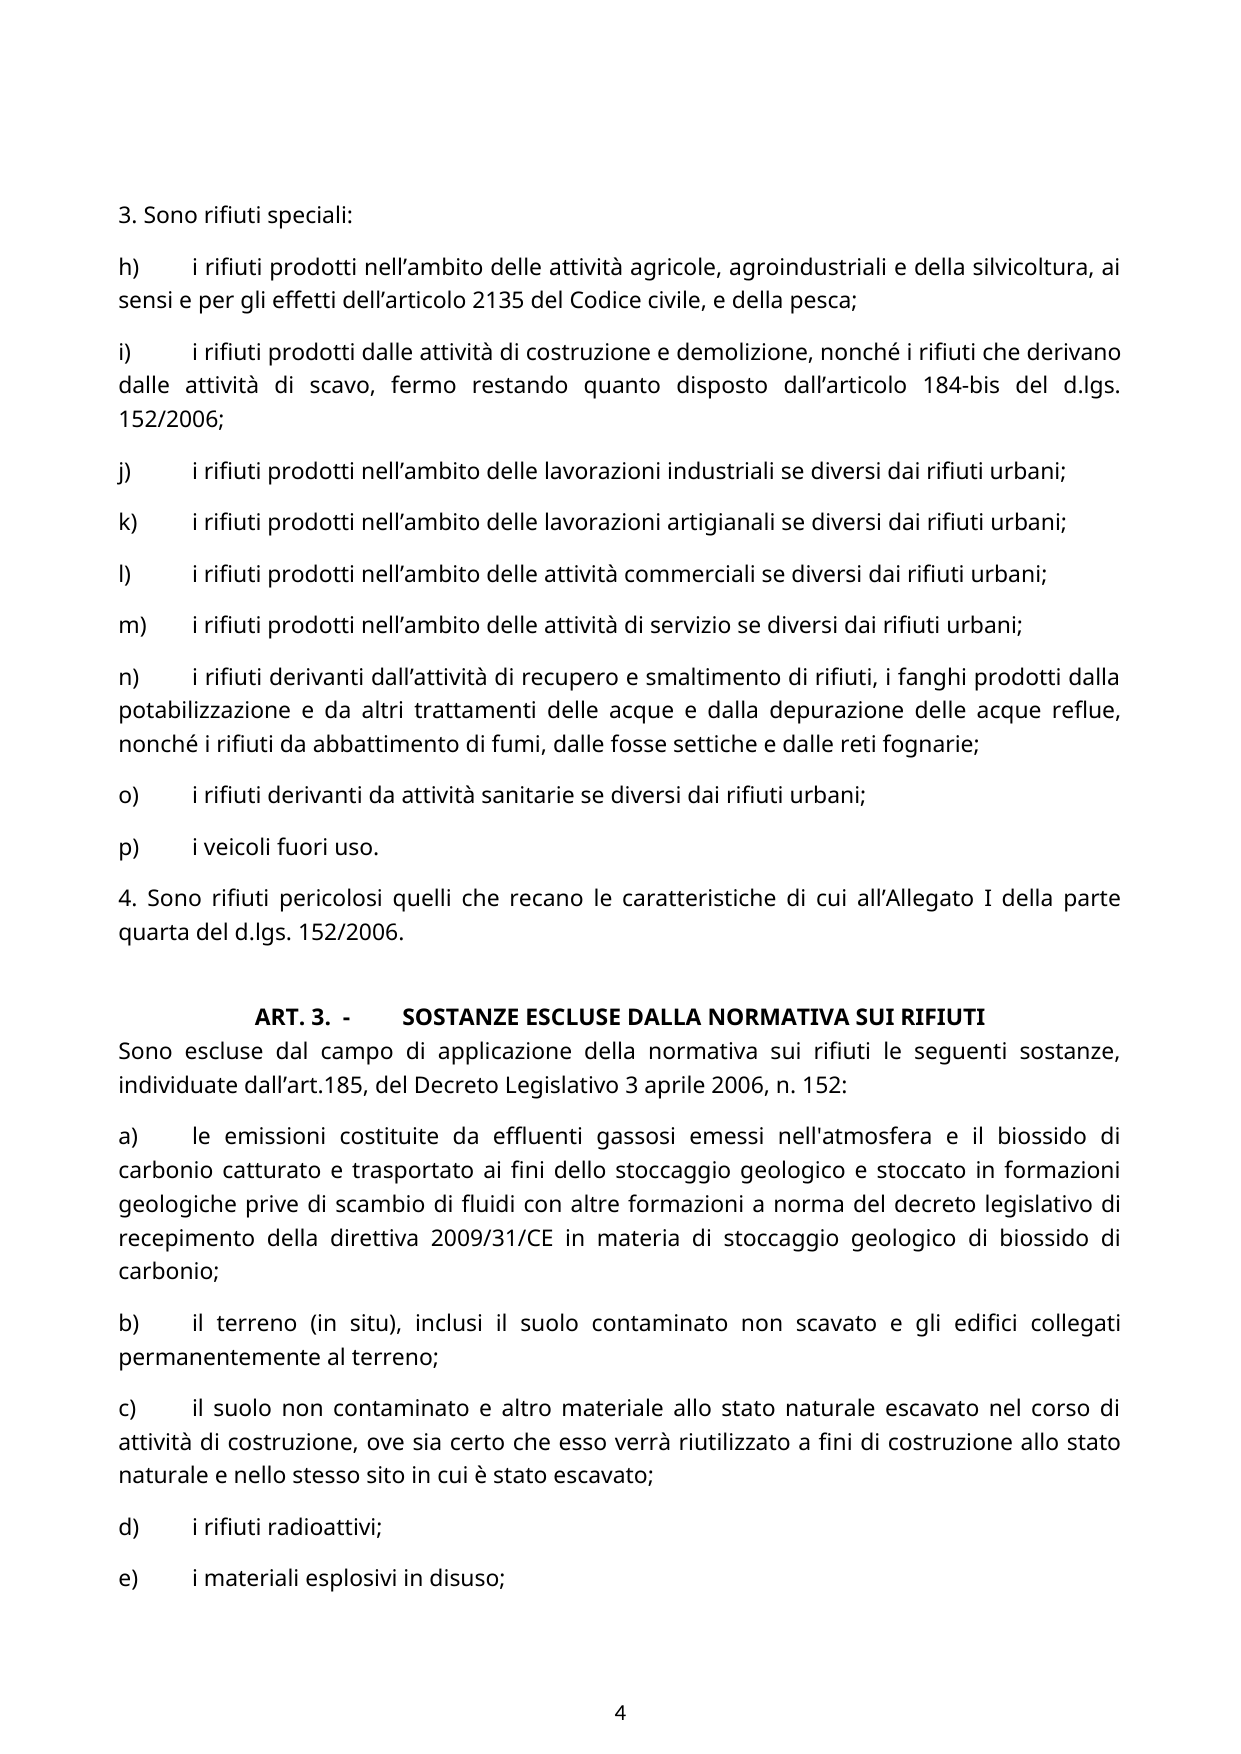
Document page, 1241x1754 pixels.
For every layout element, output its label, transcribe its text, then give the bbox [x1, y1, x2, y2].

text k) i rifiuti prodotti nell’ambito delle lavorazioni artigianali se diversi dai rifiuti urbani; [118, 506, 1122, 537]
text h) i rifiuti prodotti nell’ambito delle attività agricole, agroindustriali e della silvicoltura, ai sensi e per gli effetti dell’articolo 2135 del Codice civile, e della pesca; [118, 251, 1122, 316]
text n) i rifiuti derivanti dall’attività di recupero e smaltimento di rifiuti, i fanghi prodotti dalla potabilizzazione e da altri trattamenti delle acque e dalla depurazione delle acque reflue, nonché i rifiuti da abbattimento di fumi, dalle fosse settiche e dalle reti fognarie; [118, 661, 1122, 759]
text p) i veicoli fuori uso. [118, 831, 1122, 862]
text 4. Sono rifiuti pericolosi quelli che recano le caratteristiche di cui all’Allegato I della parte quarta del d.lgs. 152/2006. [118, 882, 1122, 947]
text d) i rifiuti radioattivi; [118, 1511, 1122, 1542]
text l) i rifiuti prodotti nell’ambito delle attività commerciali se diversi dai rifiuti urbani; [118, 558, 1122, 589]
text c) il suolo non contaminato e altro materiale allo stato naturale escavato nel corso di attività di costruzione, ove sia certo che esso verrà riutilizzato a fini di costruzione allo stato naturale e nello stesso sito in cui è stato escavato; [118, 1392, 1122, 1491]
text a) le emissioni costituite da effluenti gassosi emessi nell'atmosfera e il biossido di carbonio catturato e trasportato ai fini dello stoccaggio geologico e stoccato in formazioni geologiche prive di scambio di fluidi con altre formazioni a norma del decreto legislativo di recepimento della direttiva 2009/31/CE in materia di stoccaggio geologico di biossido di carbonio; [118, 1120, 1122, 1287]
text 3. Sono rifiuti speciali: [118, 199, 1122, 230]
text o) i rifiuti derivanti da attività sanitarie se diversi dai rifiuti urbani; [118, 779, 1122, 811]
text m) i rifiuti prodotti nell’ambito delle attività di servizio se diversi dai rifiuti urbani; [118, 609, 1122, 640]
text Sono escluse dal campo di applicazione della normativa sui rifiuti le seguenti sostanze, individuate dall’art.185, del Decreto Legislativo 3 aprile 2006, n. 152: [118, 1035, 1122, 1100]
text i) i rifiuti prodotti dalle attività di costruzione e demolizione, nonché i rifiuti che derivano dalle attività di scavo, fermo restando quanto disposto dall’articolo 184-bis del d.lgs. 152/2006; [118, 336, 1122, 434]
text ART. 3. - SOSTANZE ESCLUSE DALLA NORMATIVA SUI RIFIUTI [118, 1001, 1122, 1033]
text e) i materiali esplosivi in disuso; [118, 1562, 1122, 1594]
text j) i rifiuti prodotti nell’ambito delle lavorazioni industriali se diversi dai rifiuti urbani; [118, 455, 1122, 486]
text b) il terreno (in situ), inclusi il suolo contaminato non scavato e gli edifici collegati permanentemente al terreno; [118, 1307, 1122, 1372]
